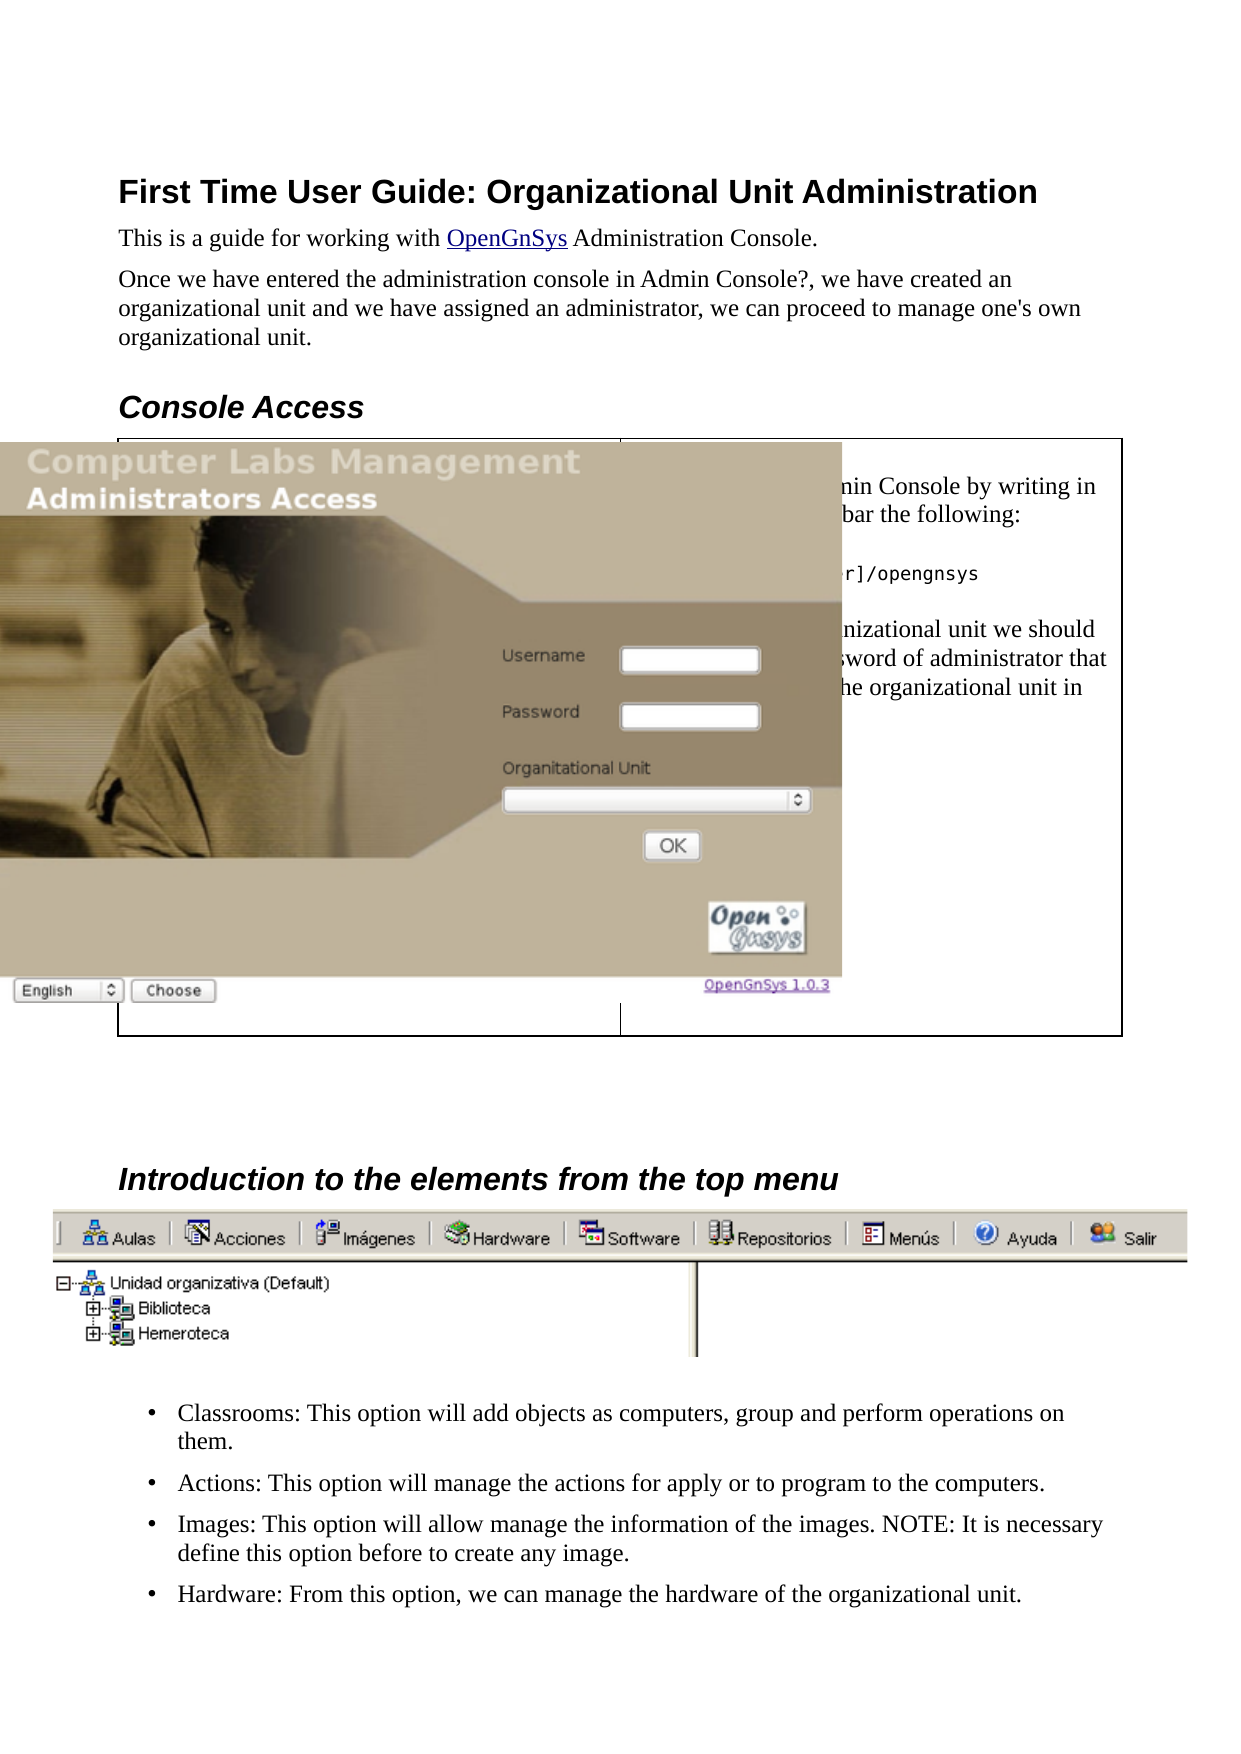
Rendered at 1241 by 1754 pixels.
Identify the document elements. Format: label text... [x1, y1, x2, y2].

subtitle Introduction to the elements from the top menu [118, 1160, 1122, 1197]
text Once we have entered the administration console in Admin Console?, we have created an organizational unit and we have assigned an administrator, we can proceed to manage one's own organizational unit. [118, 264, 1122, 351]
list Hardware: From this option, we can manage the hardware of the organizational unit. [148, 1579, 1122, 1608]
list Classrooms: This option will add objects as computers, group and perform operations on them. [148, 1398, 1122, 1455]
list Actions: This option will manage the actions for apply or to program to the computers. [148, 1468, 1122, 1496]
subtitle First Time User Guide: Organizational Unit Administration [118, 172, 1122, 211]
table_header We can access to Admin Console by writing in the browser's address bar the following: http://[ip_of_server]/opengnsys To access to the Organizational unit we should use the name and password of administrator that we assign and select the organizational unit in drop-down list. [621, 439, 1121, 1035]
text This is a guide for working with OpenGnSys Administration Console. [118, 223, 1122, 252]
table_header [119, 1003, 620, 1035]
list Images: This option will allow manage the information of the images. NOTE: It is necessary define this option before to create any image. [148, 1509, 1122, 1566]
subtitle Console Access [118, 388, 1122, 425]
